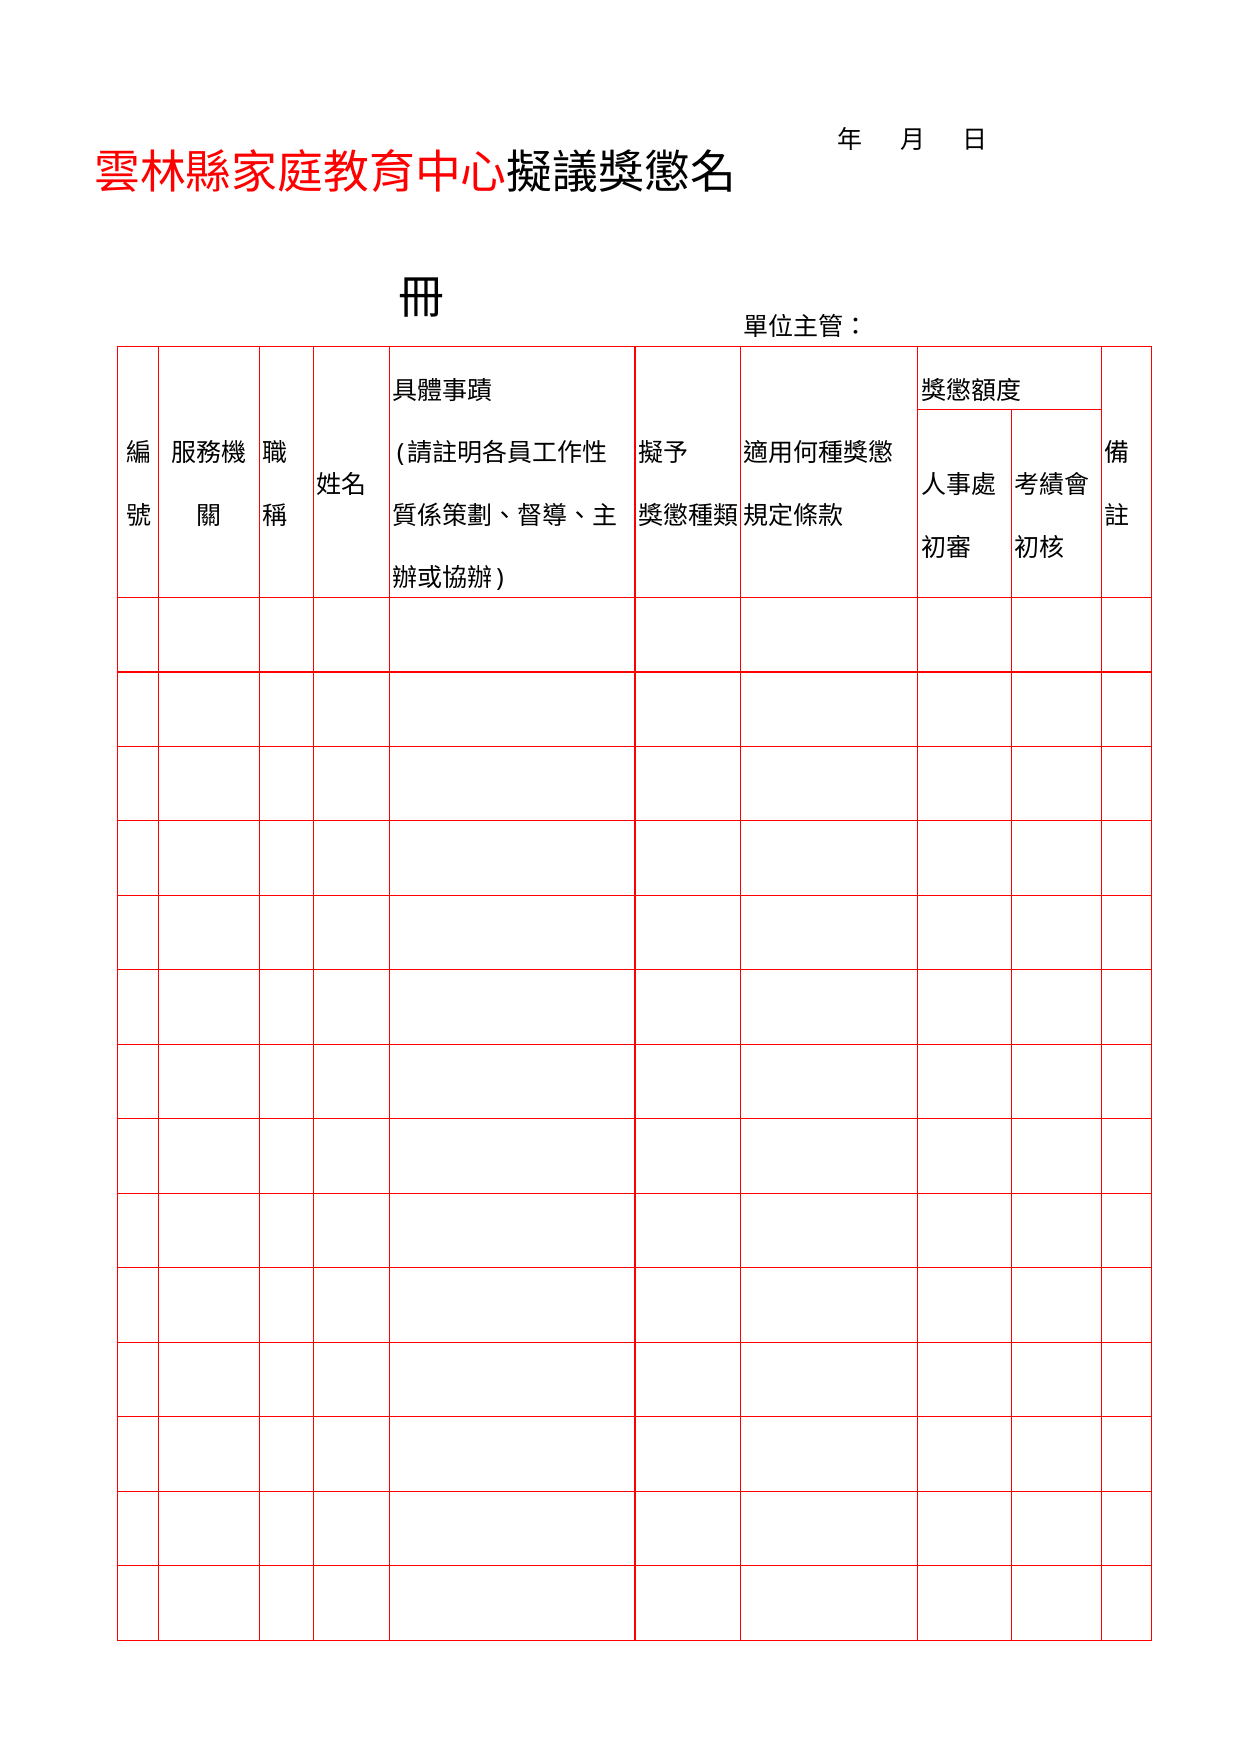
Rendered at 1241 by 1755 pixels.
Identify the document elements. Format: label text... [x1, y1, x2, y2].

table_cell [636, 673, 740, 746]
table_cell [118, 1417, 158, 1491]
table_cell [390, 1492, 634, 1565]
table_cell [314, 970, 389, 1044]
table_header [1135, 96, 1152, 346]
table_cell [1012, 1045, 1101, 1118]
table_cell [1102, 1268, 1151, 1342]
table_cell [390, 1194, 634, 1267]
table_cell [314, 1343, 389, 1416]
table_cell [159, 598, 259, 671]
table_cell 具體事蹟 (請註明各員工作性質係策劃、督導、主辦或協辦) [390, 347, 634, 597]
table_cell [636, 1045, 740, 1118]
table_cell [159, 747, 259, 820]
table_cell [741, 1194, 917, 1267]
table_cell [1102, 598, 1151, 671]
table_cell [636, 1194, 740, 1267]
table_cell [918, 896, 1011, 969]
table_cell [741, 1119, 917, 1193]
table_cell [89, 346, 117, 409]
table_cell [260, 1566, 313, 1639]
table_cell [918, 1343, 1011, 1416]
table_cell [89, 1342, 117, 1416]
table_cell [390, 1119, 634, 1193]
table_cell [159, 1566, 259, 1639]
table_cell [390, 896, 634, 969]
table_cell [314, 1492, 389, 1565]
table_cell [118, 1194, 158, 1267]
table_cell [260, 1417, 313, 1491]
table_cell [1102, 1343, 1151, 1416]
table_cell [918, 1045, 1011, 1118]
table_cell [918, 747, 1011, 820]
table_cell 服務機關 [159, 347, 259, 597]
table_cell [741, 673, 917, 746]
table_cell [260, 1045, 313, 1118]
table_cell [918, 1194, 1011, 1267]
table_cell [118, 970, 158, 1044]
table_cell [918, 673, 1011, 746]
table_cell [1102, 1492, 1151, 1565]
table_cell [118, 598, 158, 671]
table_cell [1102, 1417, 1151, 1491]
table_cell [741, 896, 917, 969]
table_cell [1012, 1343, 1101, 1416]
table_cell [390, 1566, 634, 1639]
table_cell 姓名 [314, 347, 389, 597]
table_cell [260, 970, 313, 1044]
table_cell [89, 1267, 117, 1342]
table_cell [1102, 1045, 1151, 1118]
table_cell [636, 896, 740, 969]
table_cell [314, 896, 389, 969]
table_cell [1012, 1417, 1101, 1491]
table_cell [1102, 1566, 1151, 1639]
table_cell [636, 1119, 740, 1193]
table_cell [918, 1119, 1011, 1193]
table_cell [260, 896, 313, 969]
table_cell [1102, 673, 1151, 746]
table_cell 適用何種獎懲 規定條款 [741, 347, 917, 597]
table_cell [118, 1343, 158, 1416]
table_cell [260, 1119, 313, 1193]
table_cell [89, 895, 117, 969]
table_cell [314, 1417, 389, 1491]
table_cell [314, 747, 389, 820]
table_cell [159, 1119, 259, 1193]
table_cell 考績會初核 [1012, 410, 1101, 597]
table_cell 備註 [1102, 347, 1151, 597]
table_cell [1012, 1194, 1101, 1267]
table_cell [159, 896, 259, 969]
table_cell [636, 970, 740, 1044]
table_cell [118, 747, 158, 820]
table_cell [260, 1268, 313, 1342]
table_cell [118, 1045, 158, 1118]
table_cell [636, 598, 740, 671]
table_cell [89, 1118, 117, 1193]
table_cell 獎懲額度 [918, 347, 1101, 409]
table_cell [918, 1268, 1011, 1342]
table_cell [118, 1268, 158, 1342]
table_cell [390, 747, 634, 820]
table_cell 編號 [118, 347, 158, 597]
table_cell [741, 1268, 917, 1342]
table_cell [1012, 598, 1101, 671]
table_cell [741, 1045, 917, 1118]
table_cell [918, 1417, 1011, 1491]
table_cell [159, 1417, 259, 1491]
table_cell [89, 969, 117, 1044]
table_cell [390, 1045, 634, 1118]
table_cell [1102, 1119, 1151, 1193]
table_cell [1012, 1492, 1101, 1565]
table_cell [1102, 821, 1151, 895]
table_cell [636, 1566, 740, 1639]
table_cell [314, 1566, 389, 1639]
table_cell [1012, 673, 1101, 746]
table_cell [1012, 896, 1101, 969]
table_cell [159, 1268, 259, 1342]
table_cell [1012, 970, 1101, 1044]
table_cell [159, 1045, 259, 1118]
table_cell [260, 747, 313, 820]
table_cell [636, 1343, 740, 1416]
table_cell [118, 1119, 158, 1193]
table_cell [118, 896, 158, 969]
table_cell [159, 1194, 259, 1267]
table_header 雲林縣家庭教育中心擬議獎懲名冊 [89, 96, 741, 346]
table_cell 擬予 獎懲種類 [636, 347, 740, 597]
table_cell [260, 821, 313, 895]
table_cell [636, 747, 740, 820]
table_cell [741, 821, 917, 895]
table_cell [918, 1492, 1011, 1565]
table_cell [741, 747, 917, 820]
table_cell [1102, 896, 1151, 969]
table_cell [314, 673, 389, 746]
table_cell [89, 409, 117, 597]
table_cell [314, 821, 389, 895]
table_cell [741, 1417, 917, 1491]
table_cell [741, 1566, 917, 1639]
table_cell [1102, 970, 1151, 1044]
table_cell [260, 1194, 313, 1267]
table_cell [314, 1268, 389, 1342]
table_cell [918, 821, 1011, 895]
table_cell [1102, 747, 1151, 820]
table_cell [314, 1194, 389, 1267]
table_cell [118, 1566, 158, 1639]
table_cell [89, 671, 117, 746]
table_cell [89, 597, 117, 671]
table_cell [918, 1566, 1011, 1639]
table_cell [390, 673, 634, 746]
table_cell [1012, 1119, 1101, 1193]
table_cell [636, 1492, 740, 1565]
table_cell 職稱 [260, 347, 313, 597]
table_cell [636, 821, 740, 895]
table_cell [260, 1492, 313, 1565]
table_cell [89, 820, 117, 895]
table_cell [159, 1492, 259, 1565]
table_cell [89, 1491, 117, 1565]
table_cell [741, 1492, 917, 1565]
table_cell [89, 1044, 117, 1118]
table_cell [1012, 747, 1101, 820]
table_cell [636, 1417, 740, 1491]
table_cell [1012, 821, 1101, 895]
table_cell [390, 970, 634, 1044]
table_cell [314, 1119, 389, 1193]
table_cell [118, 673, 158, 746]
table_cell [918, 598, 1011, 671]
table_header 年 月 日 單位主管： [741, 96, 1135, 346]
table_cell [390, 821, 634, 895]
table_cell [390, 1343, 634, 1416]
table_cell [390, 1417, 634, 1491]
table_cell [390, 1268, 634, 1342]
table_cell [918, 970, 1011, 1044]
table_cell [89, 1416, 117, 1491]
table_cell [159, 821, 259, 895]
table_cell [1102, 1194, 1151, 1267]
table_cell [1012, 1566, 1101, 1639]
table_cell [741, 970, 917, 1044]
table_cell [390, 598, 634, 671]
table_cell [260, 1343, 313, 1416]
table_cell [89, 1565, 117, 1639]
table_cell [89, 746, 117, 820]
table_cell [89, 1193, 117, 1267]
table_cell [741, 598, 917, 671]
table_cell [159, 1343, 259, 1416]
table_cell [118, 1492, 158, 1565]
table_cell [118, 821, 158, 895]
table_cell [741, 1343, 917, 1416]
table_cell [636, 1268, 740, 1342]
table_cell [159, 673, 259, 746]
table_cell [314, 598, 389, 671]
table_cell [1012, 1268, 1101, 1342]
table_cell [260, 673, 313, 746]
table_cell [314, 1045, 389, 1118]
table_cell [260, 598, 313, 671]
table_cell [159, 970, 259, 1044]
table_cell 人事處初審 [918, 410, 1011, 597]
